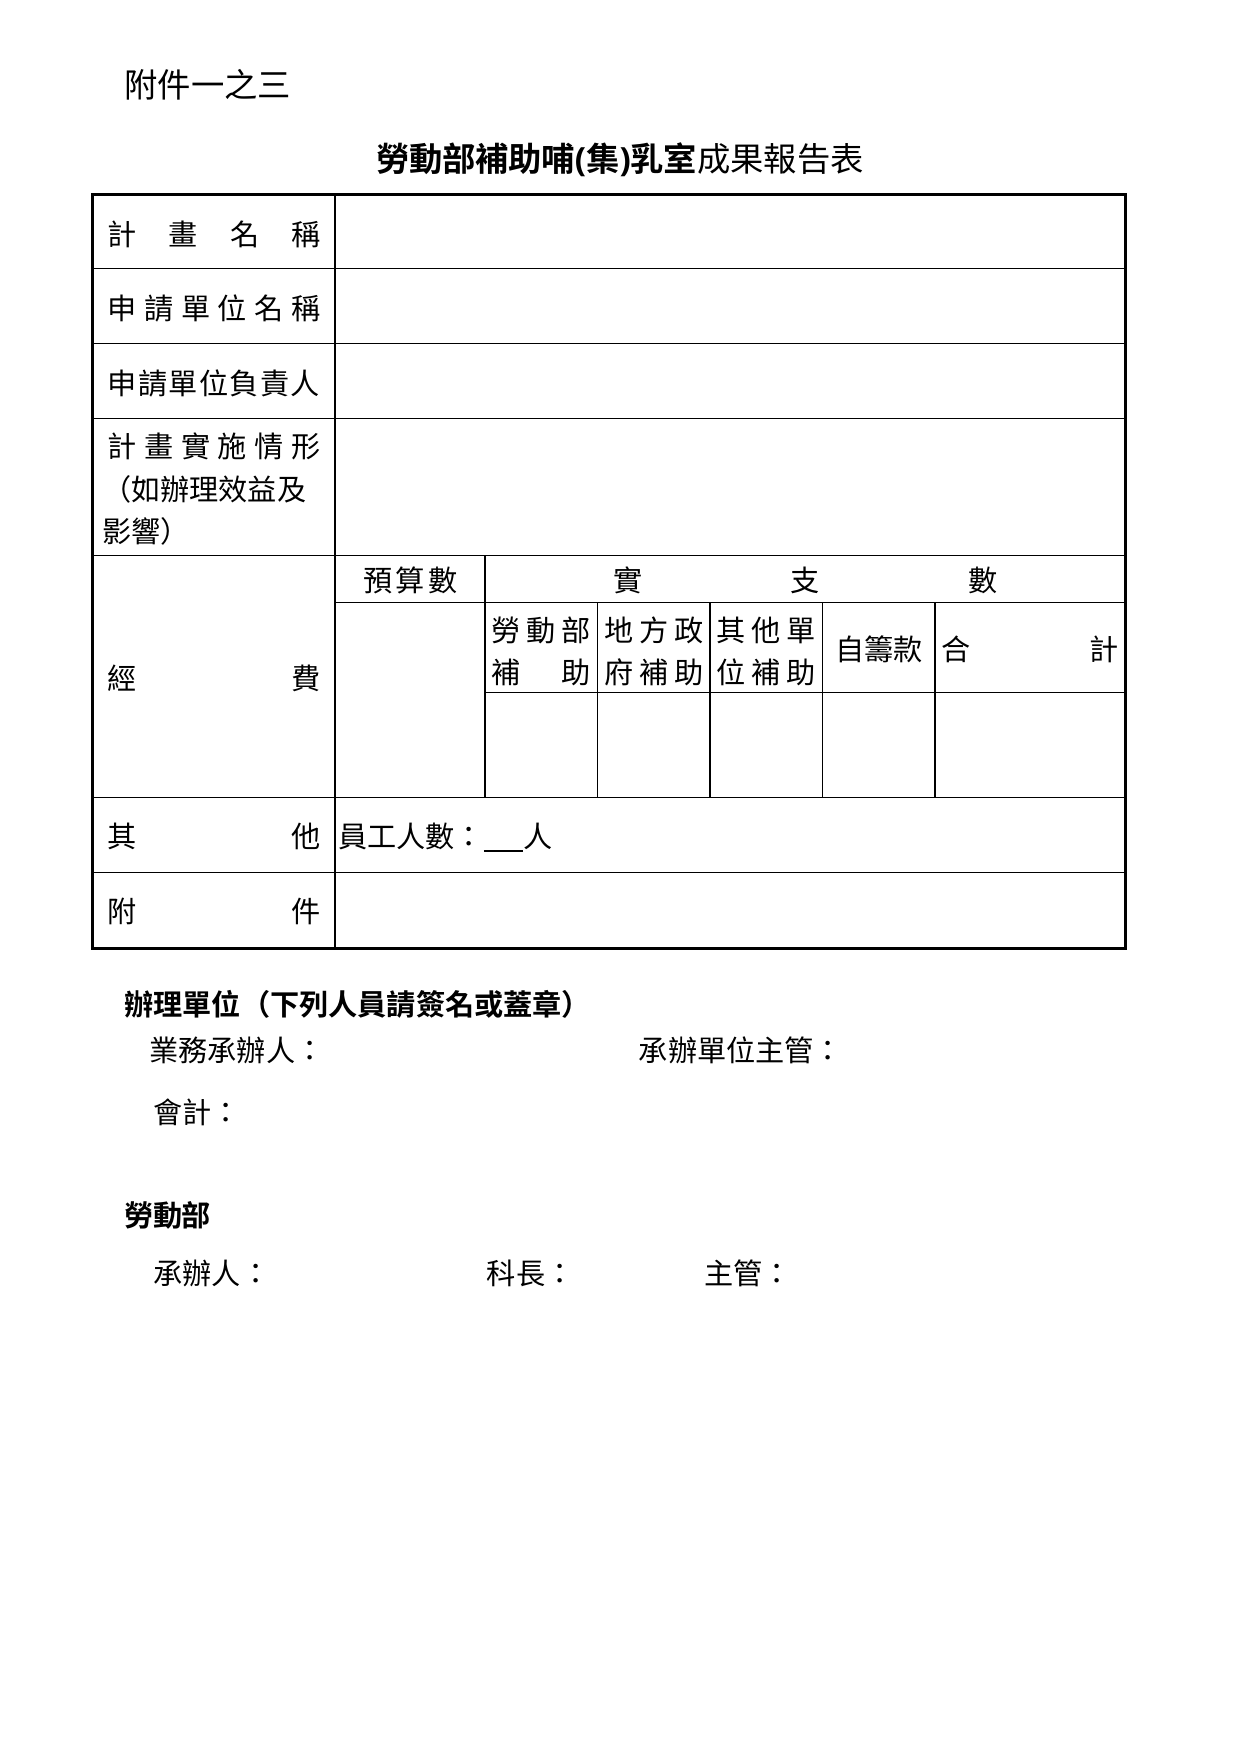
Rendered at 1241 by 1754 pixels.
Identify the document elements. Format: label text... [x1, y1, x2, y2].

text 勞動部補助哺(集)乳室成果報告表 [124, 132, 1116, 181]
text 會計： [124, 1099, 1116, 1130]
text 勞動部 [124, 1192, 1116, 1235]
text 辦理單位（下列人員請簽名或蓋章） [124, 981, 1116, 1024]
text 承辦人： 科長： 主管： [124, 1260, 1116, 1291]
table_cell 其他 [94, 798, 334, 872]
table_cell 合計 [936, 603, 1124, 692]
table_header 計畫名稱 [94, 196, 334, 268]
table_cell [336, 419, 1124, 555]
table_cell [336, 344, 1124, 418]
text 附件一之三 [124, 59, 1116, 107]
table_cell 附件 [94, 873, 334, 947]
table_cell 自籌款 [823, 603, 934, 692]
table_cell 計畫實施情形 （如辦理效益及影響） [94, 419, 334, 555]
table_cell 地方政府補助 [598, 603, 709, 692]
table_cell 經費 [94, 556, 334, 797]
table_cell 申請單位負責人 [94, 344, 334, 418]
table_cell 申請單位名稱 [94, 269, 334, 343]
table_cell [336, 269, 1124, 343]
table_cell 預算數 [336, 556, 484, 602]
table_cell [336, 603, 484, 797]
table_cell 其他單位補助 [711, 603, 822, 692]
table_cell [936, 693, 1124, 797]
table_header [336, 196, 1124, 268]
table_cell [598, 693, 709, 797]
table_cell 勞動部補助 [486, 603, 597, 692]
table_cell 員工人數： 人 [336, 798, 1124, 872]
table_cell 實支數 [486, 556, 1124, 602]
text 業務承辦人： 承辦單位主管： [149, 1036, 1116, 1067]
table_cell [336, 873, 1124, 947]
table_cell [823, 693, 934, 797]
table_cell [486, 693, 597, 797]
table_cell [711, 693, 822, 797]
